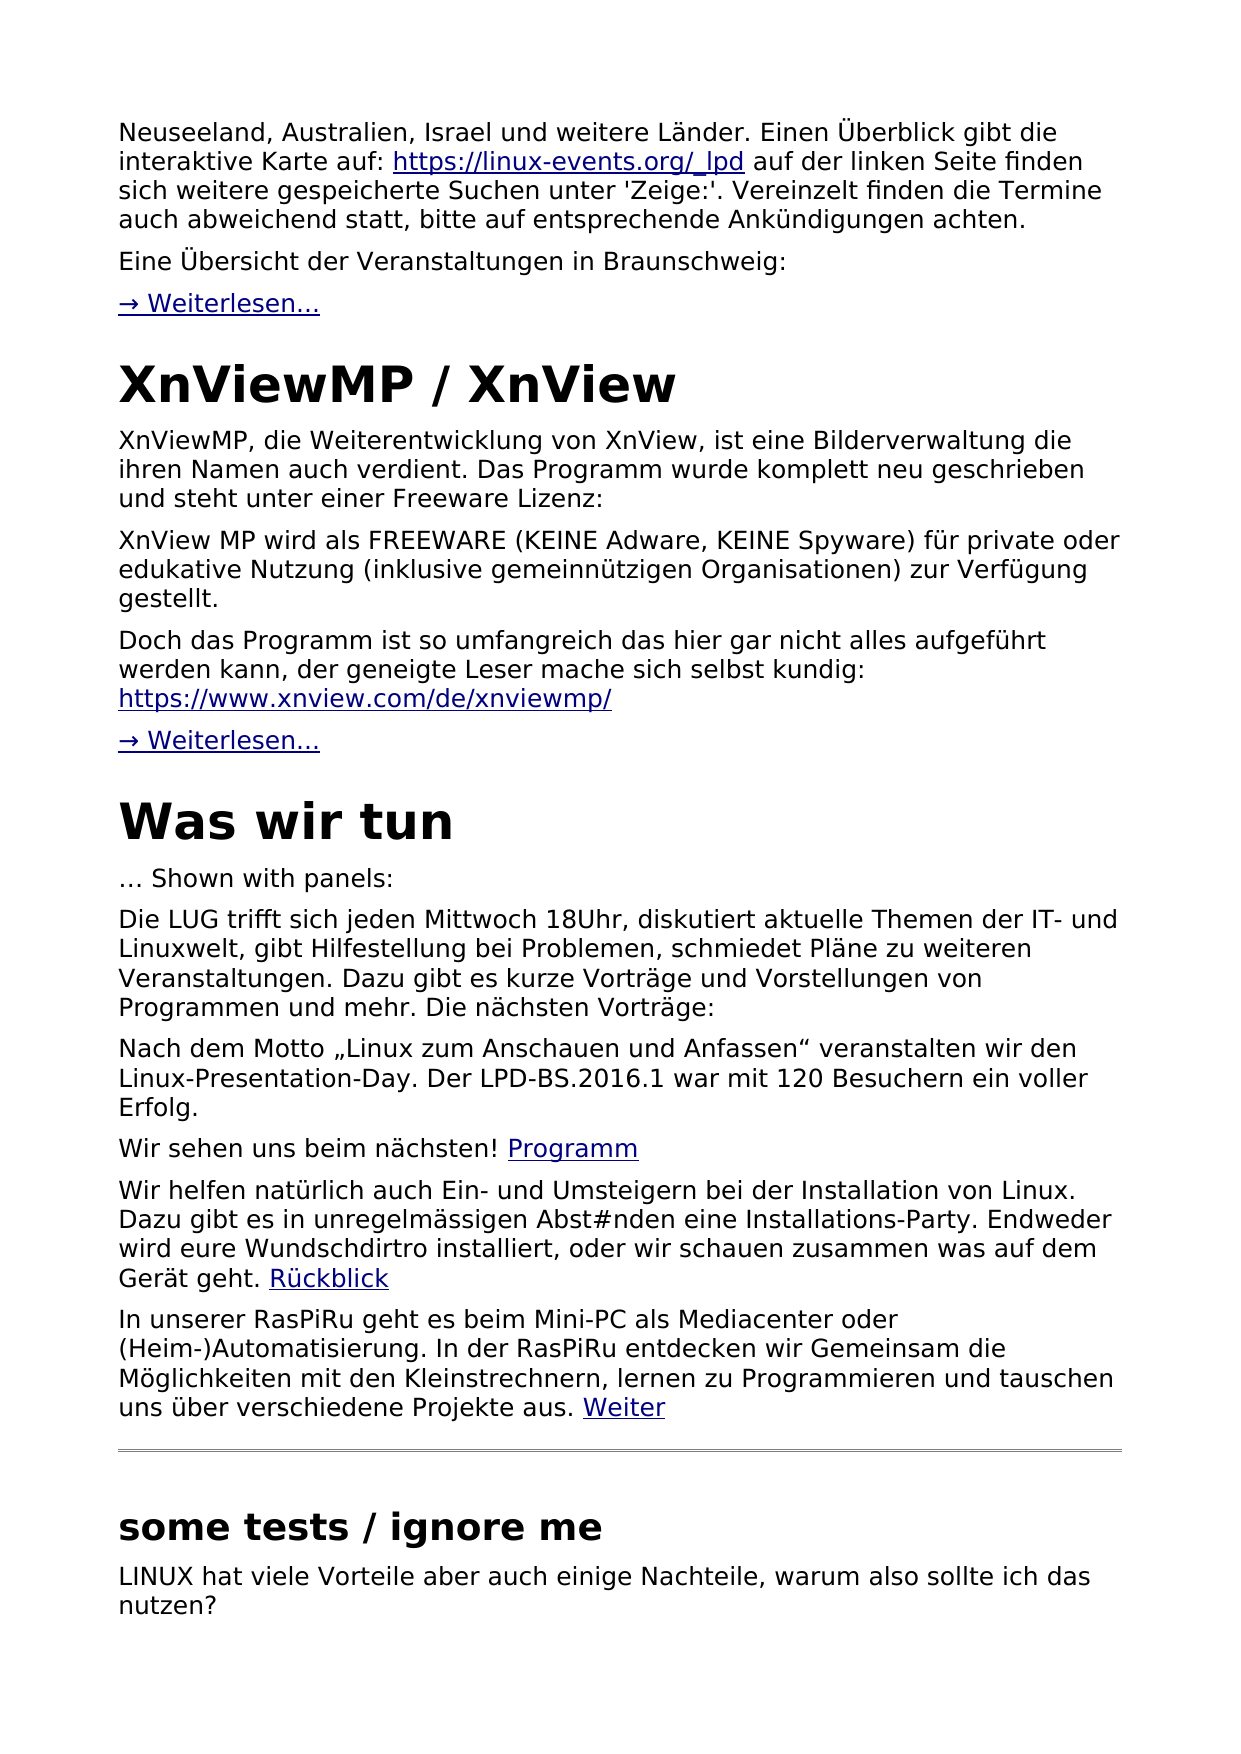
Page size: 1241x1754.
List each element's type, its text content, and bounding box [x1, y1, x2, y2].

text In unserer RasPiRu geht es beim Mini-PC als Mediacenter oder (Heim-)Automatisierung. In der RasPiRu entdecken wir Gemeinsam die Möglichkeiten mit den Kleinstrechnern, lernen zu Programmieren und tauschen uns über verschiedene Projekte aus. Weiter [118, 1305, 1122, 1422]
subtitle Was wir tun [118, 793, 1122, 851]
text … Shown with panels: [118, 864, 1122, 893]
text Nach dem Motto „Linux zum Anschauen und Anfassen“ veranstalten wir den Linux-Presentation-Day. Der LPD-BS.2016.1 war mit 120 Besuchern ein voller Erfolg. [118, 1034, 1122, 1122]
text XnViewMP, die Weiterentwicklung von XnView, ist eine Bilderverwaltung die ihren Namen auch verdient. Das Programm wurde komplett neu geschrieben und steht unter einer Freeware Lizenz: [118, 426, 1122, 514]
subtitle XnViewMP / XnView [118, 356, 1122, 414]
text Neuseeland, Australien, Israel und weitere Länder. Einen Überblick gibt die interaktive Karte auf: https://linux-events.org/_lpd auf der linken Seite finden sich weitere gespeicherte Suchen unter 'Zeige:'. Vereinzelt finden die Termine auch abweichend statt, bitte auf entsprechende Ankündigungen achten. [118, 118, 1122, 235]
text → Weiterlesen... [118, 289, 1122, 318]
text LINUX hat viele Vorteile aber auch einige Nachteile, warum also sollte ich das nutzen? [118, 1562, 1122, 1620]
text → Weiterlesen... [118, 726, 1122, 756]
text Doch das Programm ist so umfangreich das hier gar nicht alles aufgeführt werden kann, der geneigte Leser mache sich selbst kundig: https://www.xnview.com/de/xnviewmp/ [118, 626, 1122, 714]
text Die LUG trifft sich jeden Mittwoch 18Uhr, diskutiert aktuelle Themen der IT- und Linuxwelt, gibt Hilfestellung bei Problemen, schmiedet Pläne zu weiteren Veranstaltungen. Dazu gibt es kurze Vorträge und Vorstellungen von Programmen und mehr. Die nächsten Vorträge: [118, 905, 1122, 1022]
subtitle some tests / ignore me [118, 1506, 1122, 1549]
text Wir helfen natürlich auch Ein- und Umsteigern bei der Installation von Linux. Dazu gibt es in unregelmässigen Abst#nden eine Installations-Party. Endweder wird eure Wundschdirtro installiert, oder wir schauen zusammen was auf dem Gerät geht. Rückblick [118, 1176, 1122, 1293]
text Eine Übersicht der Veranstaltungen in Braunschweig: [118, 247, 1122, 276]
text Wir sehen uns beim nächsten! Programm [118, 1134, 1122, 1164]
text XnView MP wird als FREEWARE (KEINE Adware, KEINE Spyware) für private oder edukative Nutzung (inklusive gemeinnützigen Organisationen) zur Verfügung gestellt. [118, 526, 1122, 614]
